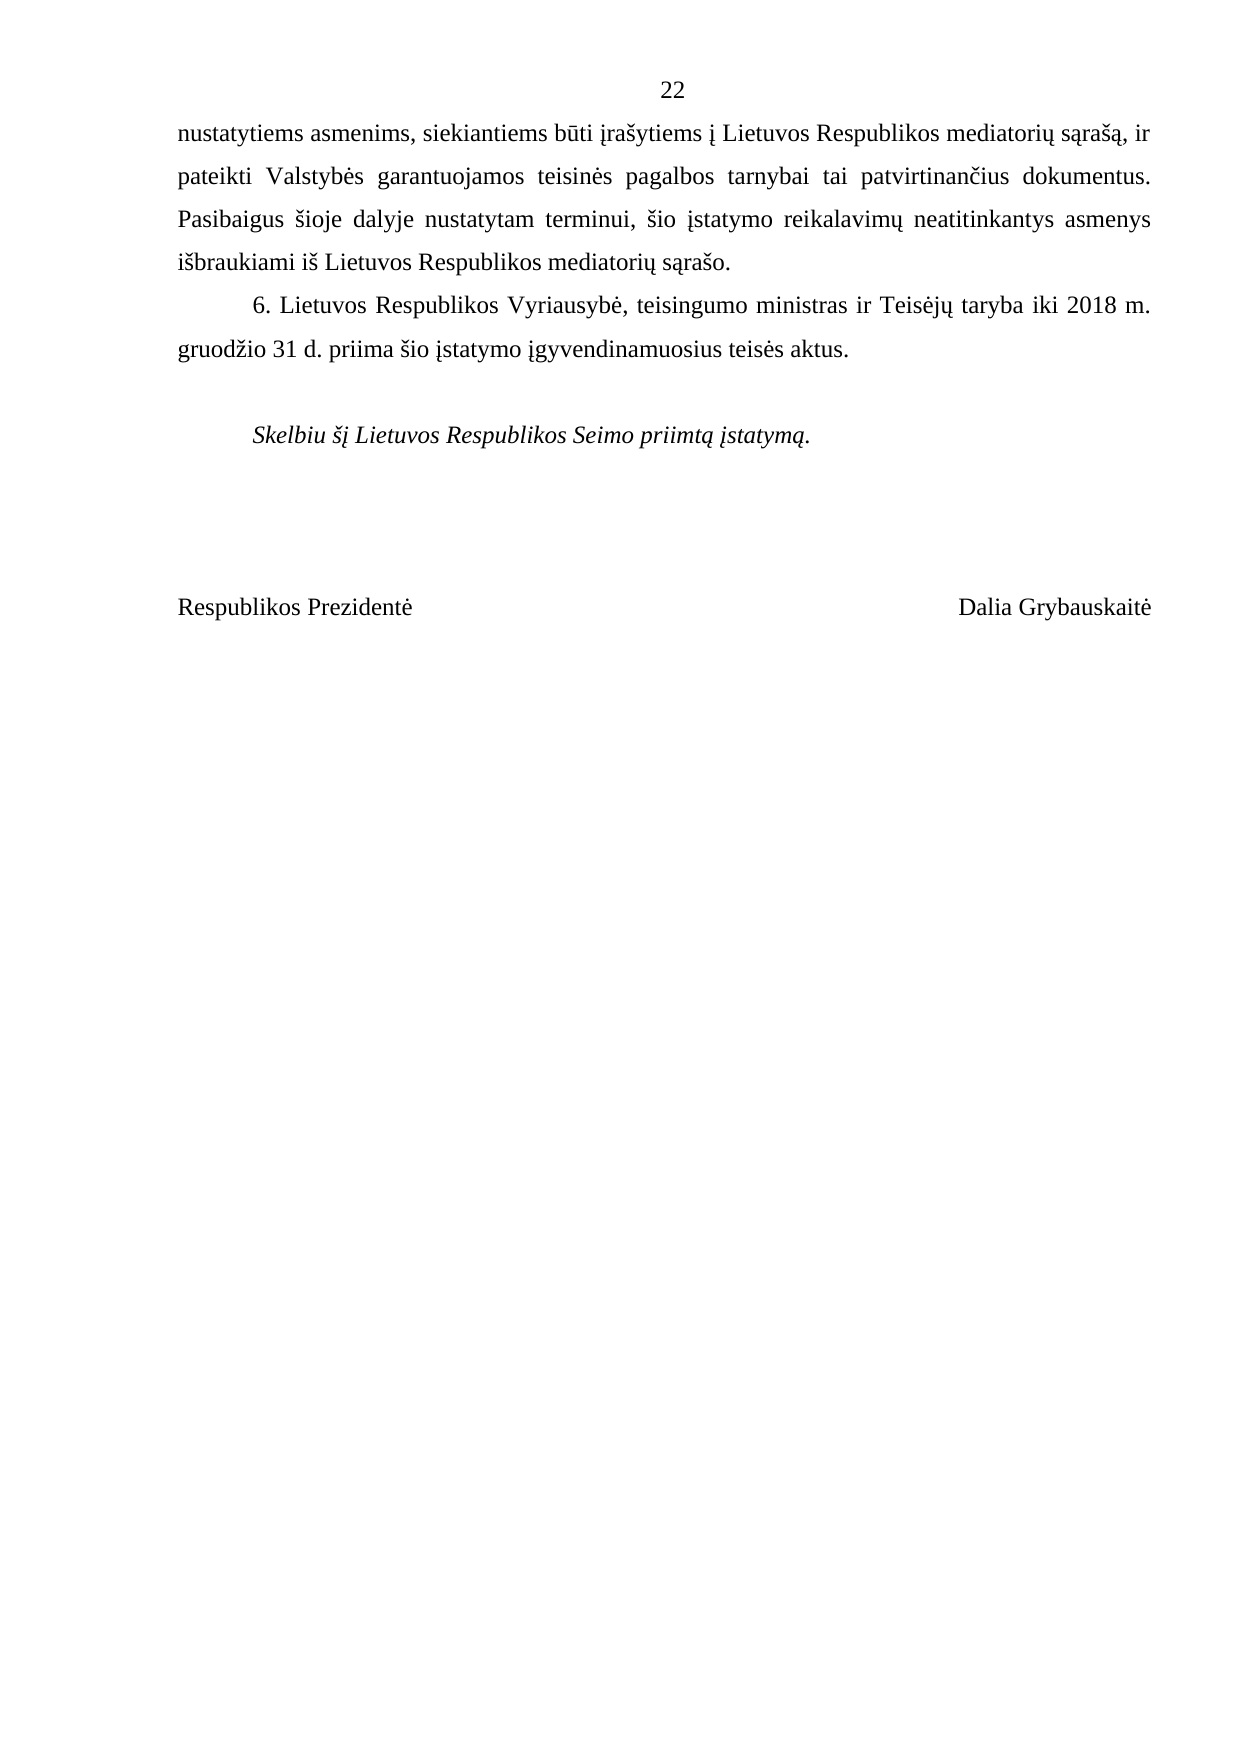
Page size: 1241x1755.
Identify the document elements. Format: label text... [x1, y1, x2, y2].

text Respublikos Prezidentė Dalia Grybauskaitė [177, 592, 1152, 621]
text Skelbiu šį Lietuvos Respublikos Seimo priimtą įstatymą. [177, 420, 1152, 449]
text nustatytiems asmenims, siekiantiems būti įrašytiems į Lietuvos Respublikos mediatorių sąrašą, ir pateikti Valstybės garantuojamos teisinės pagalbos tarnybai tai patvirtinančius dokumentus. Pasibaigus šioje dalyje nustatytam terminui, šio įstatymo reikalavimų neatitinkantys asmenys išbraukiami iš Lietuvos Respublikos mediatorių sąrašo. [177, 118, 1152, 276]
text 6. Lietuvos Respublikos Vyriausybė, teisingumo ministras ir Teisėjų taryba iki 2018 m. gruodžio 31 d. priima šio įstatymo įgyvendinamuosius teisės aktus. [177, 291, 1152, 362]
